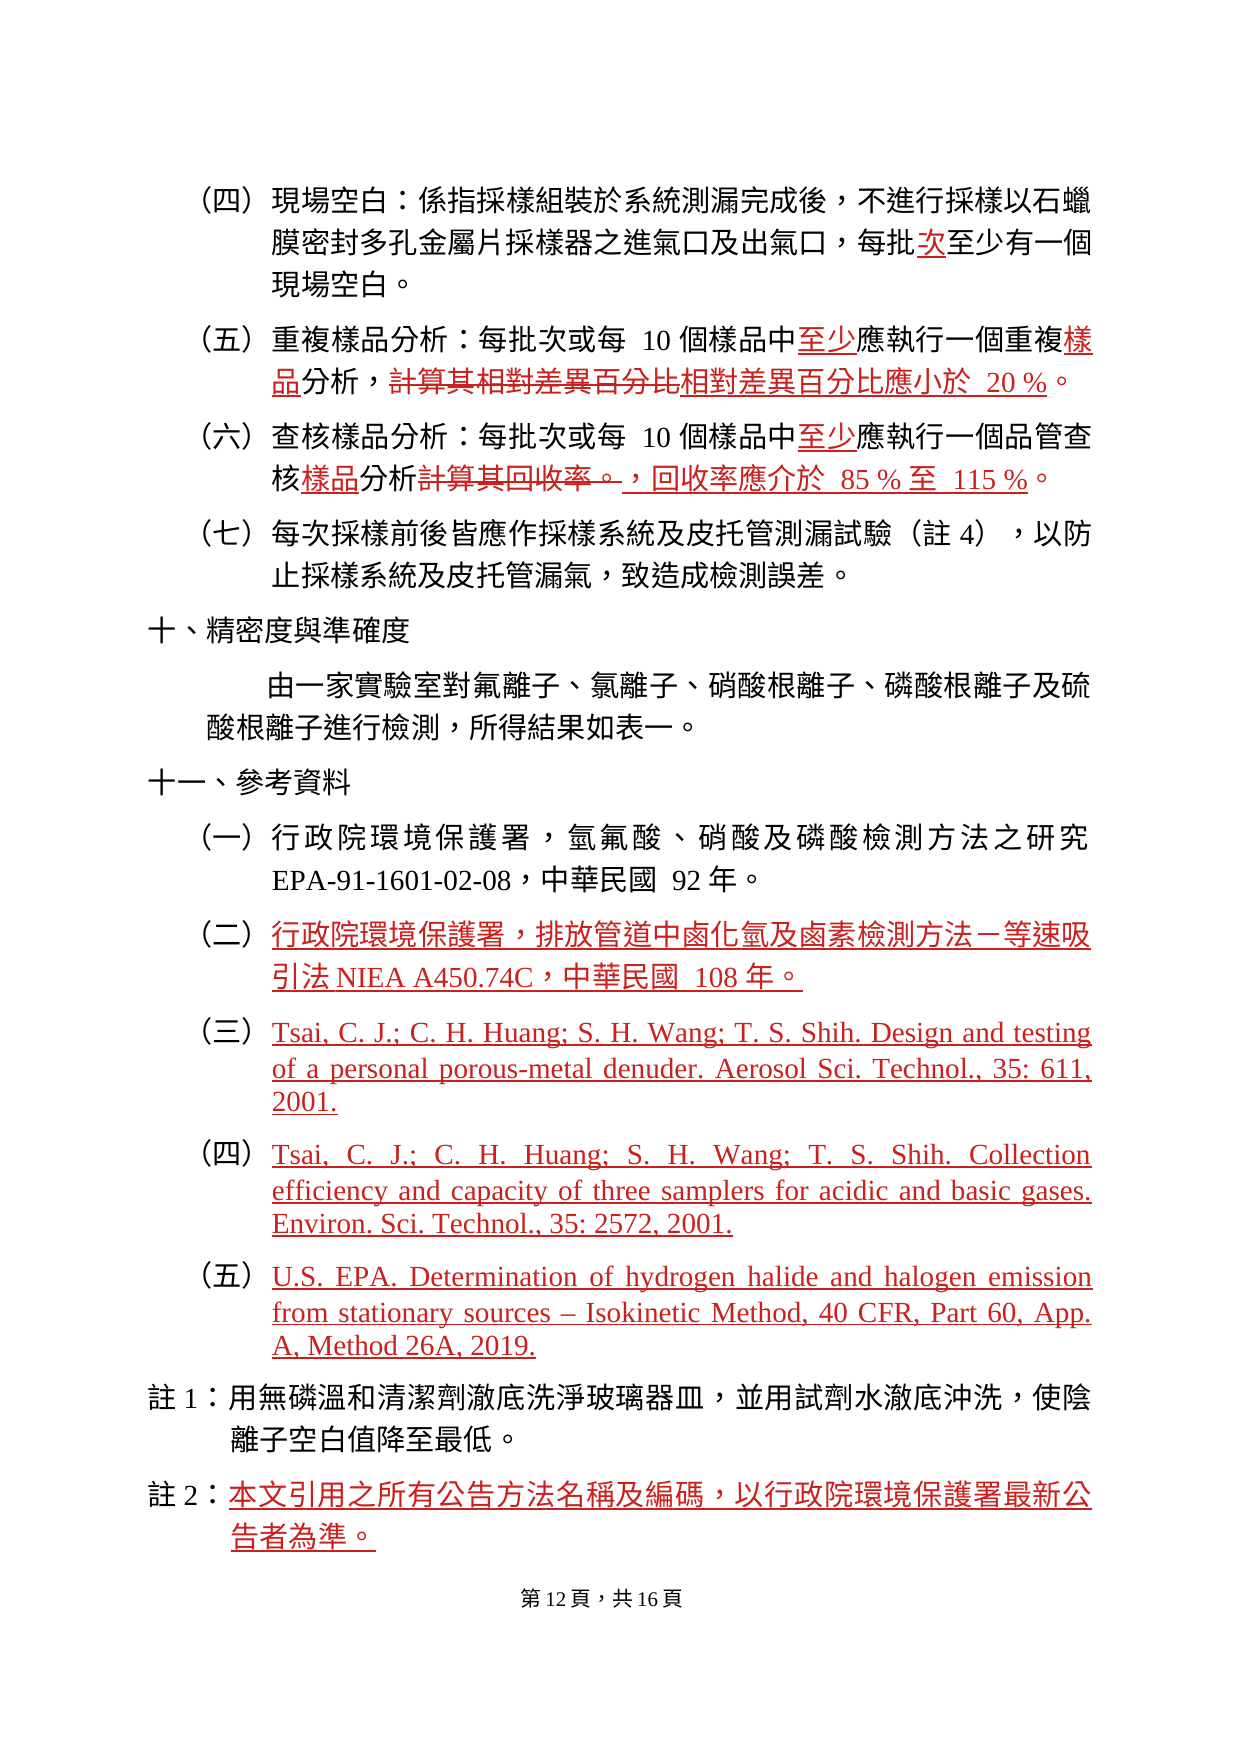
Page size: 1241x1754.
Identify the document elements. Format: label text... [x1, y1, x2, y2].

list 行政院環境保護署，排放管道中鹵化氫及鹵素檢測方法－等速吸引法NIEA A450.74C，中華民國 108 年。 [183, 912, 1093, 996]
list 行政院環境保護署，氫氟酸、硝酸及磷酸檢測方法之研究，EPA-91-1601-02-08，中華民國 92 年。 [183, 814, 1093, 899]
list 參考資料 [148, 760, 1093, 802]
list 現場空白：係指採樣組裝於系統測漏完成後，不進行採樣以石蠟膜密封多孔金屬片採樣器之進氣口及出氣口，每批次至少有一個現場空白。 [183, 177, 1093, 304]
list U.S. EPA. Determination of hydrogen halide and halogen emission from stationary sources – Isokinetic Method, 40 CFR, Part 60, App. A, Method 26A, 2019. [183, 1252, 1093, 1362]
list 每次採樣前後皆應作採樣系統及皮托管測漏試驗（註4），以防止採樣系統及皮托管漏氣，致造成檢測誤差。 [183, 511, 1093, 595]
list 查核樣品分析：每批次或每 10 個樣品中至少應執行一個品管查核樣品分析計算其回收率。，回收率應介於 85 % 至 115 %。 [183, 414, 1093, 498]
list 重複樣品分析：每批次或每 10 個樣品中至少應執行一個重複樣品分析，計算其相對差異百分比相對差異百分比應小於 20 %。 [183, 317, 1093, 401]
text 由一家實驗室對氟離子、氯離子、硝酸根離子、磷酸根離子及硫酸根離子進行檢測，所得結果如表一。 [207, 663, 1093, 747]
list 精密度與準確度 [148, 608, 1093, 650]
text 註2：本文引用之所有公告方法名稱及編碼，以行政院環境保護署最新公告者為準。 [148, 1471, 1093, 1556]
list Tsai, C. J.; C. H. Huang; S. H. Wang; T. S. Shih. Collection efficiency and capacity of three samplers for acidic and basic gases. Environ. Sci. Technol., 35: 2572, 2001. [183, 1131, 1093, 1240]
text 註1：用無磷溫和清潔劑澈底洗淨玻璃器皿，並用試劑水澈底沖洗，使陰離子空白值降至最低。 [148, 1374, 1093, 1459]
list Tsai, C. J.; C. H. Huang; S. H. Wang; T. S. Shih. Design and testing of a personal porous-metal denuder. Aerosol Sci. Technol., 35: 611, 2001. [183, 1009, 1093, 1118]
